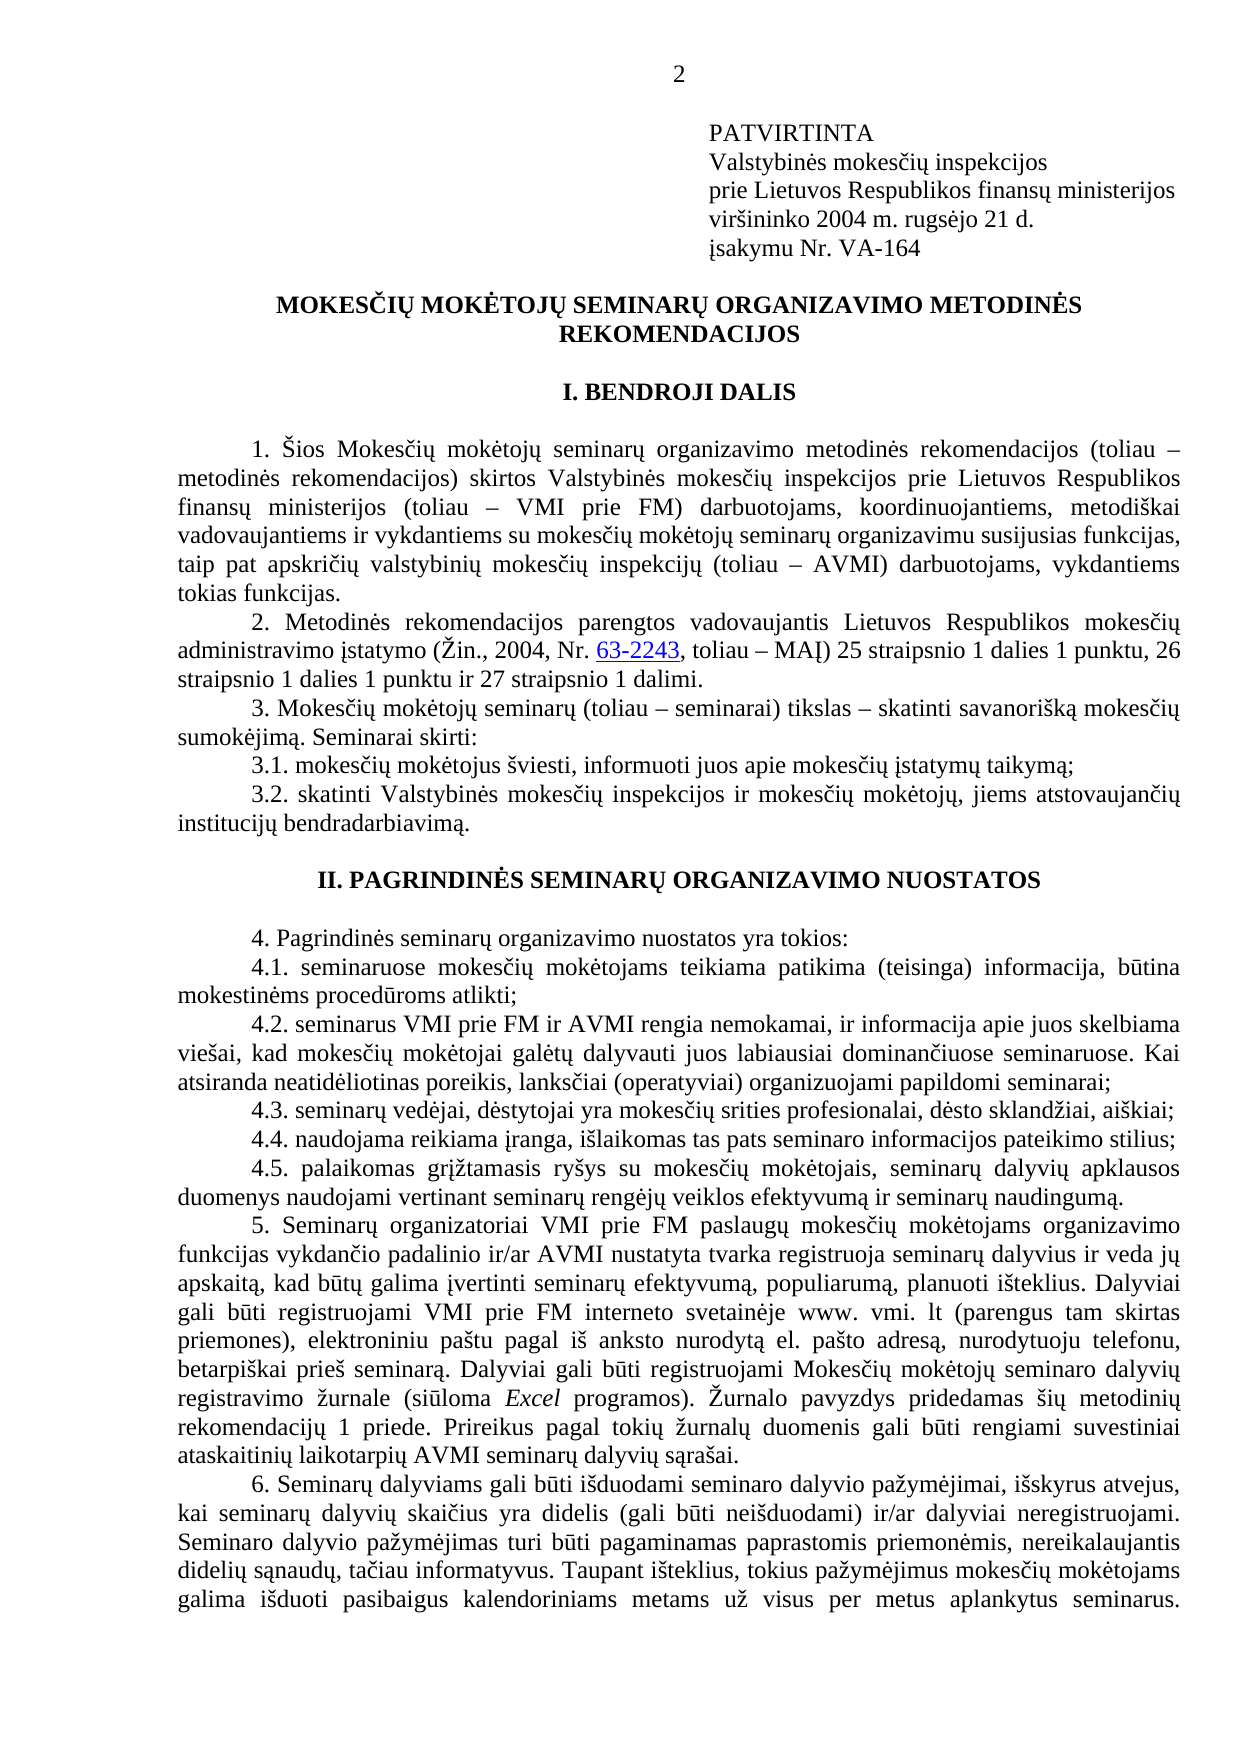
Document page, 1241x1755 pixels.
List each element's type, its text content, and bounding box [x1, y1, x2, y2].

text PATVIRTINTA [177, 118, 1181, 147]
text Valstybinės mokesčių inspekcijos [177, 147, 1181, 176]
text I. BENDROJI DALIS [177, 377, 1181, 406]
text 3.2. skatinti Valstybinės mokesčių inspekcijos ir mokesčių mokėtojų, jiems atstovaujančių institucijų bendradarbiavimą. [177, 779, 1181, 837]
text 5. Seminarų organizatoriai VMI prie FM paslaugų mokesčių mokėtojams organizavimo funkcijas vykdančio padalinio ir/ar AVMI nustatyta tvarka registruoja seminarų dalyvius ir veda jų apskaitą, kad būtų galima įvertinti seminarų efektyvumą, populiarumą, planuoti išteklius. Dalyviai gali būti registruojami VMI prie FM interneto svetainėje www. vmi. lt (parengus tam skirtas priemones), elektroniniu paštu pagal iš anksto nurodytą el. pašto adresą, nurodytuoju telefonu, betarpiškai prieš seminarą. Dalyviai gali būti registruojami Mokesčių mokėtojų seminaro dalyvių registravimo žurnale (siūloma Excel programos). Žurnalo pavyzdys pridedamas šių metodinių rekomendacijų 1 priede. Prireikus pagal tokių žurnalų duomenis gali būti rengiami suvestiniai ataskaitinių laikotarpių AVMI seminarų dalyvių sąrašai. [177, 1211, 1181, 1469]
text įsakymu Nr. VA-164 [177, 233, 1181, 262]
text 4.4. naudojama reikiama įranga, išlaikomas tas pats seminaro informacijos pateikimo stilius; [177, 1124, 1181, 1153]
text viršininko 2004 m. rugsėjo 21 d. [177, 204, 1181, 233]
text 6. Seminarų dalyviams gali būti išduodami seminaro dalyvio pažymėjimai, išskyrus atvejus, kai seminarų dalyvių skaičius yra didelis (gali būti neišduodami) ir/ar dalyviai neregistruojami. Seminaro dalyvio pažymėjimas turi būti pagaminamas paprastomis priemonėmis, nereikalaujantis didelių sąnaudų, tačiau informatyvus. Taupant išteklius, tokius pažymėjimus mokesčių mokėtojams galima išduoti pasibaigus kalendoriniams metams už visus per metus aplankytus seminarus. [177, 1469, 1181, 1613]
text 3.1. mokesčių mokėtojus šviesti, informuoti juos apie mokesčių įstatymų taikymą; [177, 751, 1181, 779]
text 1. Šios Mokesčių mokėtojų seminarų organizavimo metodinės rekomendacijos (toliau – metodinės rekomendacijos) skirtos Valstybinės mokesčių inspekcijos prie Lietuvos Respublikos finansų ministerijos (toliau – VMI prie FM) darbuotojams, koordinuojantiems, metodiškai vadovaujantiems ir vykdantiems su mokesčių mokėtojų seminarų organizavimu susijusias funkcijas, taip pat apskričių valstybinių mokesčių inspekcijų (toliau – AVMI) darbuotojams, vykdantiems tokias funkcijas. [177, 434, 1181, 607]
text 4.5. palaikomas grįžtamasis ryšys su mokesčių mokėtojais, seminarų dalyvių apklausos duomenys naudojami vertinant seminarų rengėjų veiklos efektyvumą ir seminarų naudingumą. [177, 1153, 1181, 1211]
text 3. Mokesčių mokėtojų seminarų (toliau – seminarai) tikslas – skatinti savanorišką mokesčių sumokėjimą. Seminarai skirti: [177, 693, 1181, 751]
text 4. Pagrindinės seminarų organizavimo nuostatos yra tokios: [177, 923, 1181, 952]
text 2. Metodinės rekomendacijos parengtos vadovaujantis Lietuvos Respublikos mokesčių administravimo įstatymo (Žin., 2004, Nr. 63-2243, toliau – MAĮ) 25 straipsnio 1 dalies 1 punktu, 26 straipsnio 1 dalies 1 punktu ir 27 straipsnio 1 dalimi. [177, 607, 1181, 693]
text II. PAGRINDINĖS SEMINARŲ ORGANIZAVIMO NUOSTATOS [177, 866, 1181, 894]
text 4.3. seminarų vedėjai, dėstytojai yra mokesčių srities profesionalai, dėsto sklandžiai, aiškiai; [177, 1096, 1181, 1124]
text 4.2. seminarus VMI prie FM ir AVMI rengia nemokamai, ir informacija apie juos skelbiama viešai, kad mokesčių mokėtojai galėtų dalyvauti juos labiausiai dominančiuose seminaruose. Kai atsiranda neatidėliotinas poreikis, lanksčiai (operatyviai) organizuojami papildomi seminarai; [177, 1009, 1181, 1096]
text 4.1. seminaruose mokesčių mokėtojams teikiama patikima (teisinga) informacija, būtina mokestinėms procedūroms atlikti; [177, 952, 1181, 1009]
text prie Lietuvos Respublikos finansų ministerijos [177, 176, 1181, 204]
text MOKESČIŲ MOKĖTOJŲ SEMINARŲ ORGANIZAVIMO METODINĖS REKOMENDACIJOS [177, 291, 1181, 348]
